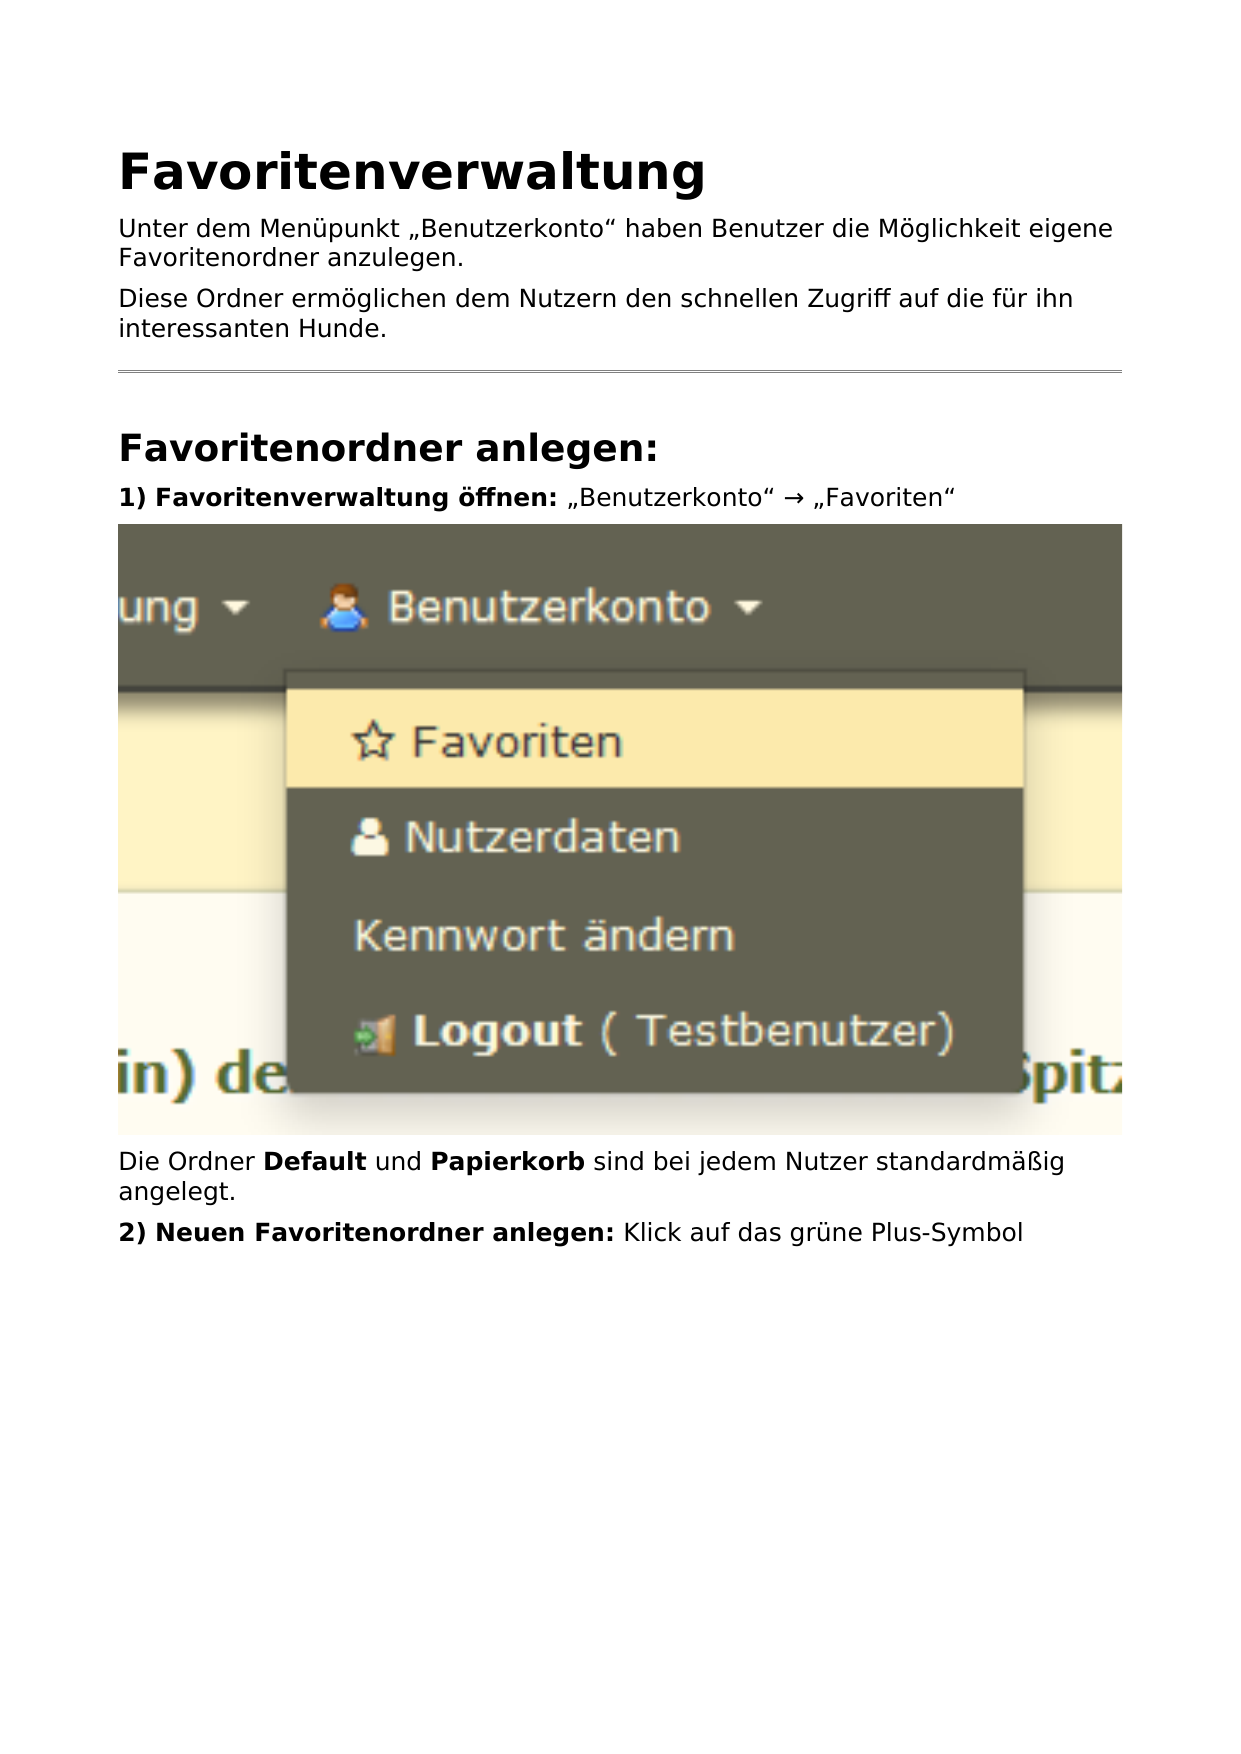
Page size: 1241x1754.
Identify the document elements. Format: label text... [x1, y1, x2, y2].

text 1) Favoritenverwaltung öffnen: „Benutzerkonto“ → „Favoriten“ [118, 483, 1122, 512]
text Diese Ordner ermöglichen dem Nutzern den schnellen Zugriff auf die für ihn interessanten Hunde. [118, 285, 1122, 343]
subtitle Favoritenverwaltung [118, 143, 1122, 201]
picture [118, 524, 1123, 1135]
text Die Ordner Default und Papierkorb sind bei jedem Nutzer standardmäßig angelegt. [118, 1147, 1122, 1206]
text Unter dem Menüpunkt „Benutzerkonto“ haben Benutzer die Möglichkeit eigene Favoritenordner anzulegen. [118, 214, 1122, 272]
text 2) Neuen Favoritenordner anlegen: Klick auf das grüne Plus-Symbol [118, 1218, 1122, 1247]
subtitle Favoritenordner anlegen: [118, 427, 1122, 471]
